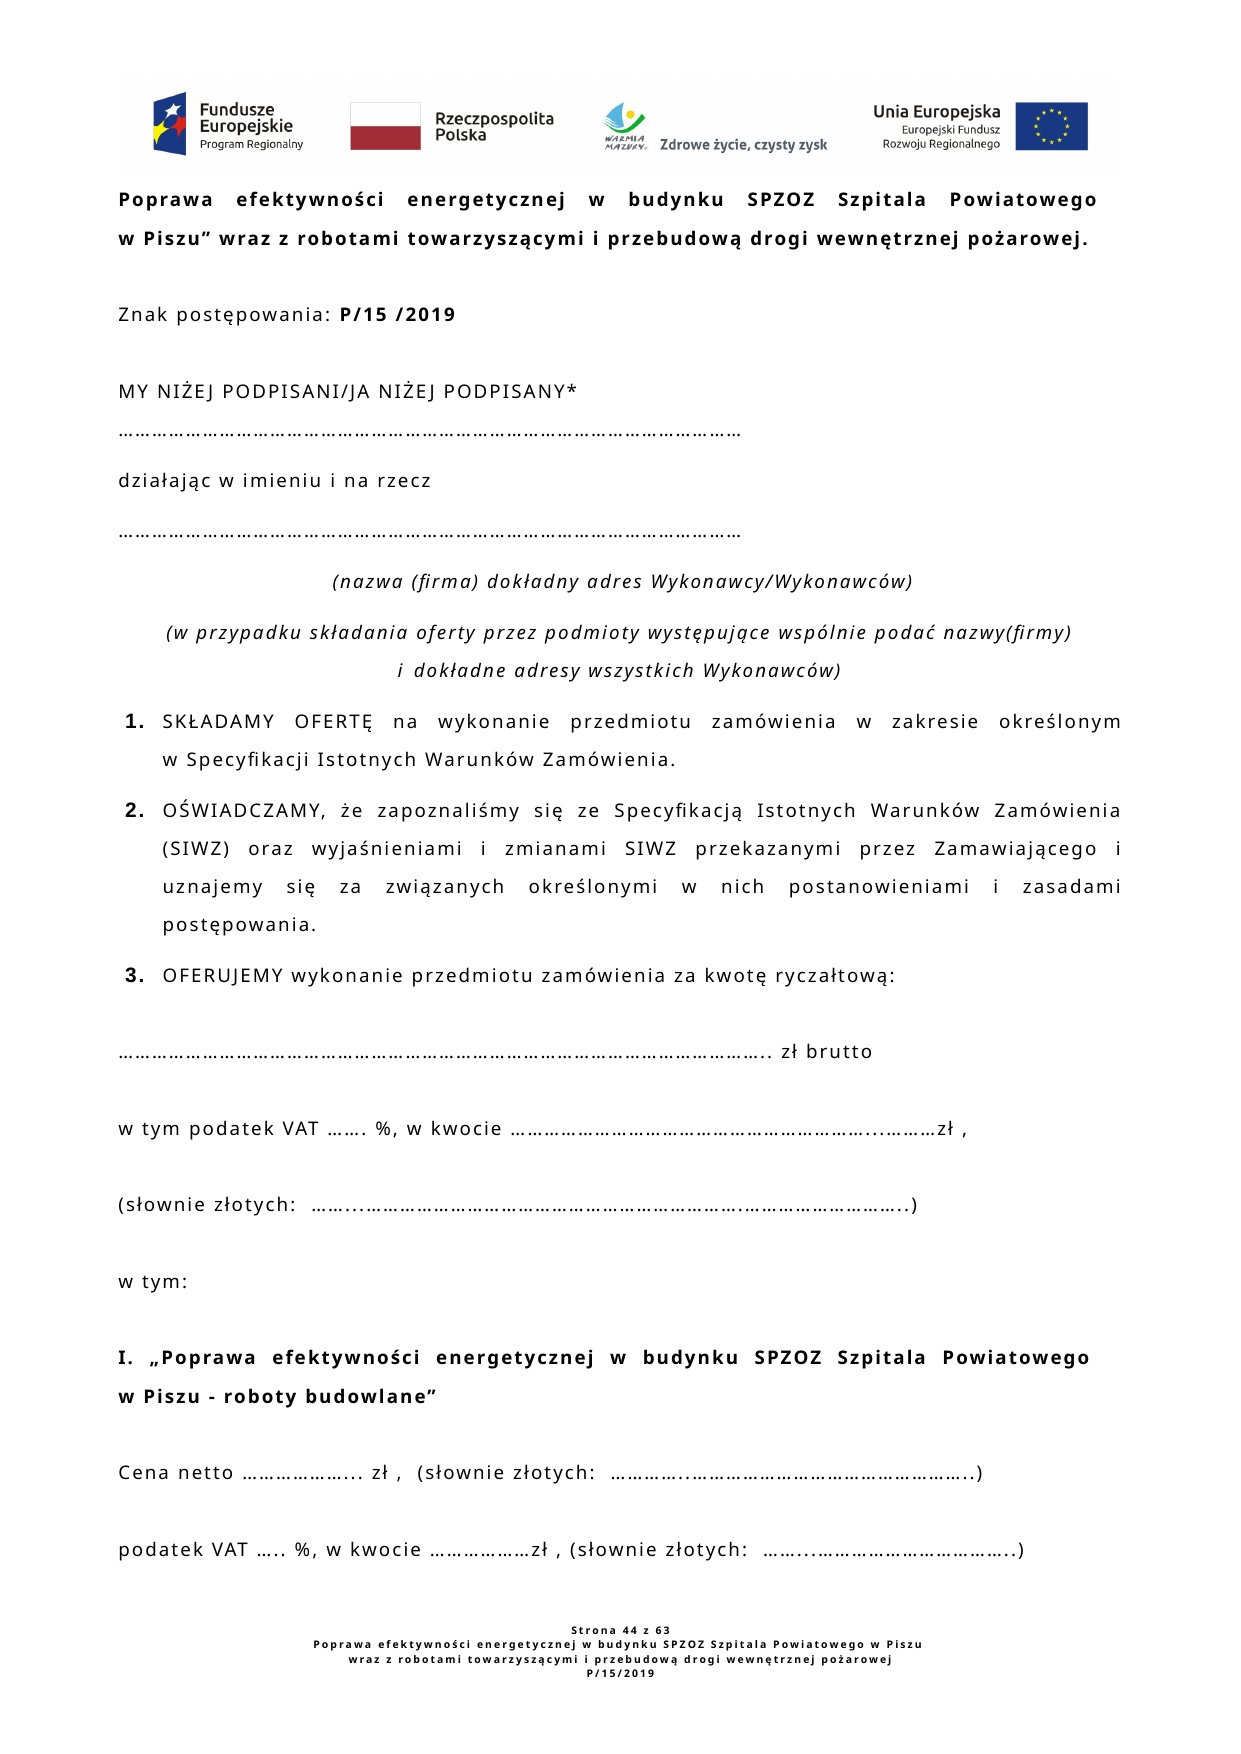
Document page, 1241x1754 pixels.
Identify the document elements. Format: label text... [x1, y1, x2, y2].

text Znak postępowania: P/15 /2019 [118, 301, 1122, 327]
text Poprawa efektywności energetycznej w budynku SPZOZ Szpitala Powiatowego w Piszu” wraz z robotami towarzyszącymi i przebudową drogi wewnętrznej pożarowej. [118, 174, 1122, 251]
text (słownie złotych: ……...………………………………………………………….………………………..) [118, 1192, 1122, 1217]
text MY NIŻEJ PODPISANI/JA NIŻEJ PODPISANY* [118, 378, 1122, 403]
text Cena netto ………………... zł , (słownie złotych: …………..…………………………………………..) [118, 1459, 1122, 1485]
list OFERUJEMY wykonanie przedmiotu zamówienia za kwotę ryczałtową: [125, 962, 1122, 988]
list SKŁADAMY OFERTĘ na wykonanie przedmiotu zamówienia w zakresie określonym w Specyfikacji Istotnych Warunków Zamówienia. [125, 708, 1122, 772]
text …………………………………………………………………………………………………….. zł brutto [118, 1039, 1122, 1064]
text ………………………………………………………………………………………………… [118, 518, 1122, 543]
text (nazwa (firma) dokładny adres Wykonawcy/Wykonawców) [118, 568, 1122, 594]
text w tym: [118, 1268, 1122, 1294]
list OŚWIADCZAMY, że zapoznaliśmy się ze Specyfikacją Istotnych Warunków Zamówienia (SIWZ) oraz wyjaśnieniami i zmianami SIWZ przekazanymi przez Zamawiającego i uznajemy się za związanych określonymi w nich postanowieniami i zasadami postępowania. [125, 797, 1122, 937]
text ………………………………………………………………………………………………… [118, 416, 1122, 442]
text (w przypadku składania oferty przez podmioty występujące wspólnie podać nazwy(firmy) i dokładne adresy wszystkich Wykonawców) [118, 619, 1122, 683]
text I. „Poprawa efektywności energetycznej w budynku SPZOZ Szpitala Powiatowego w Piszu - roboty budowlane” [118, 1345, 1122, 1408]
text podatek VAT ….. %, w kwocie ………………zł , (słownie złotych: ……...……………………………..) [118, 1536, 1122, 1561]
text działając w imieniu i na rzecz [118, 467, 1122, 492]
text w tym podatek VAT ……. %, w kwocie ………………………………………………………...………zł , [118, 1115, 1122, 1141]
